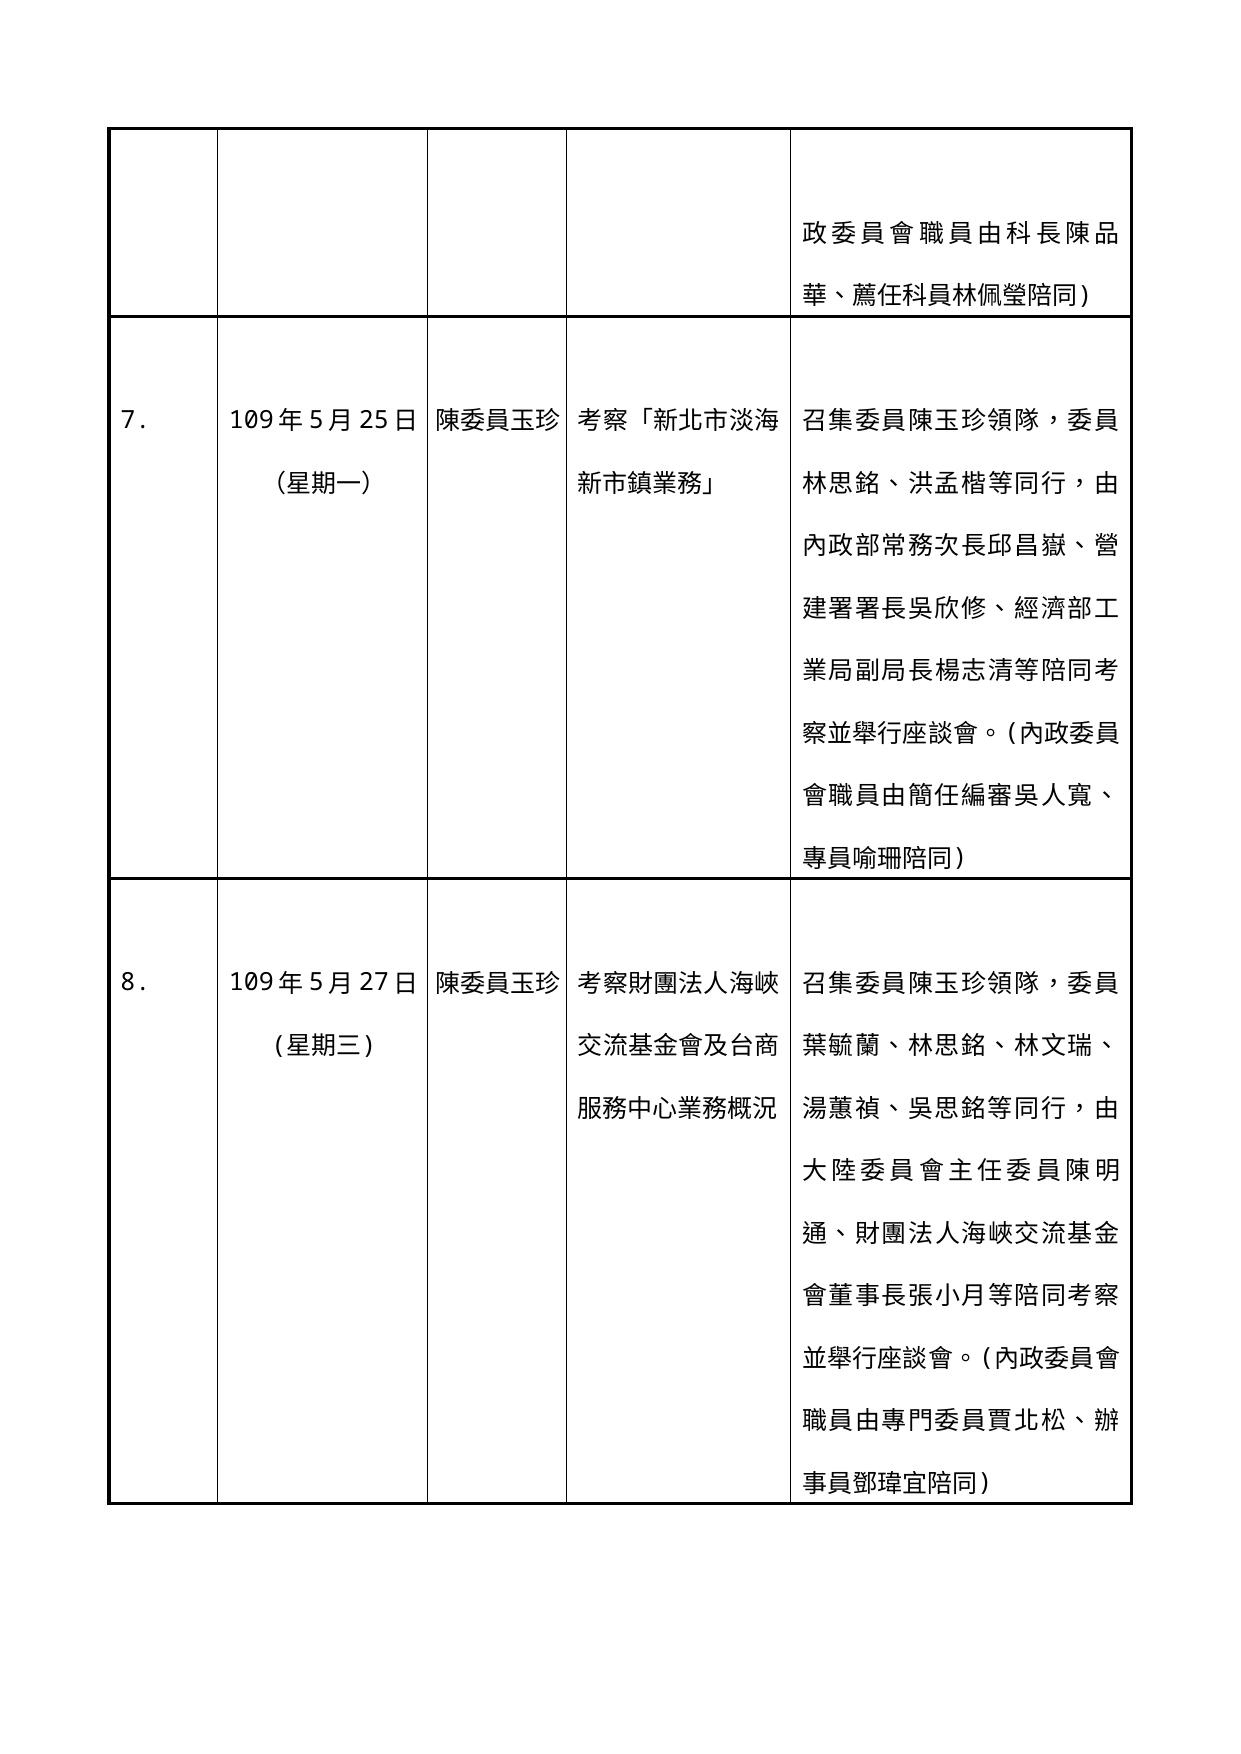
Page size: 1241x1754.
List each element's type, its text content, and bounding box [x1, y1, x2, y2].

table_cell [111, 130, 217, 314]
table_cell 109年5月25日 （星期一） [218, 318, 427, 877]
table_cell 考察「新北市淡海新市鎮業務」 [567, 318, 790, 877]
table_cell [567, 130, 790, 314]
table_cell 政委員會職員由科長陳品華、薦任科員林佩瑩陪同) [791, 130, 1130, 314]
table_cell 109年5月27日 (星期三) [218, 880, 427, 1502]
table_cell [428, 130, 566, 314]
table_cell [111, 318, 217, 877]
table_cell 陳委員玉珍 [428, 318, 566, 877]
table_cell 召集委員陳玉珍領隊，委員林思銘、洪孟楷等同行，由內政部常務次長邱昌嶽、營建署署長吳欣修、經濟部工業局副局長楊志清等陪同考察並舉行座談會。(內政委員會職員由簡任編審吳人寬、專員喻珊陪同) [791, 318, 1130, 877]
table_cell 考察財團法人海峽交流基金會及台商服務中心業務概況 [567, 880, 790, 1502]
table_cell 陳委員玉珍 [428, 880, 566, 1502]
table_cell 召集委員陳玉珍領隊，委員葉毓蘭、林思銘、林文瑞、湯蕙禎、吳思銘等同行，由大陸委員會主任委員陳明通、財團法人海峽交流基金會董事長張小月等陪同考察並舉行座談會。(內政委員會職員由專門委員賈北松、辦事員鄧瑋宜陪同) [791, 880, 1130, 1502]
table_cell [218, 130, 427, 314]
table_cell [111, 880, 217, 1502]
